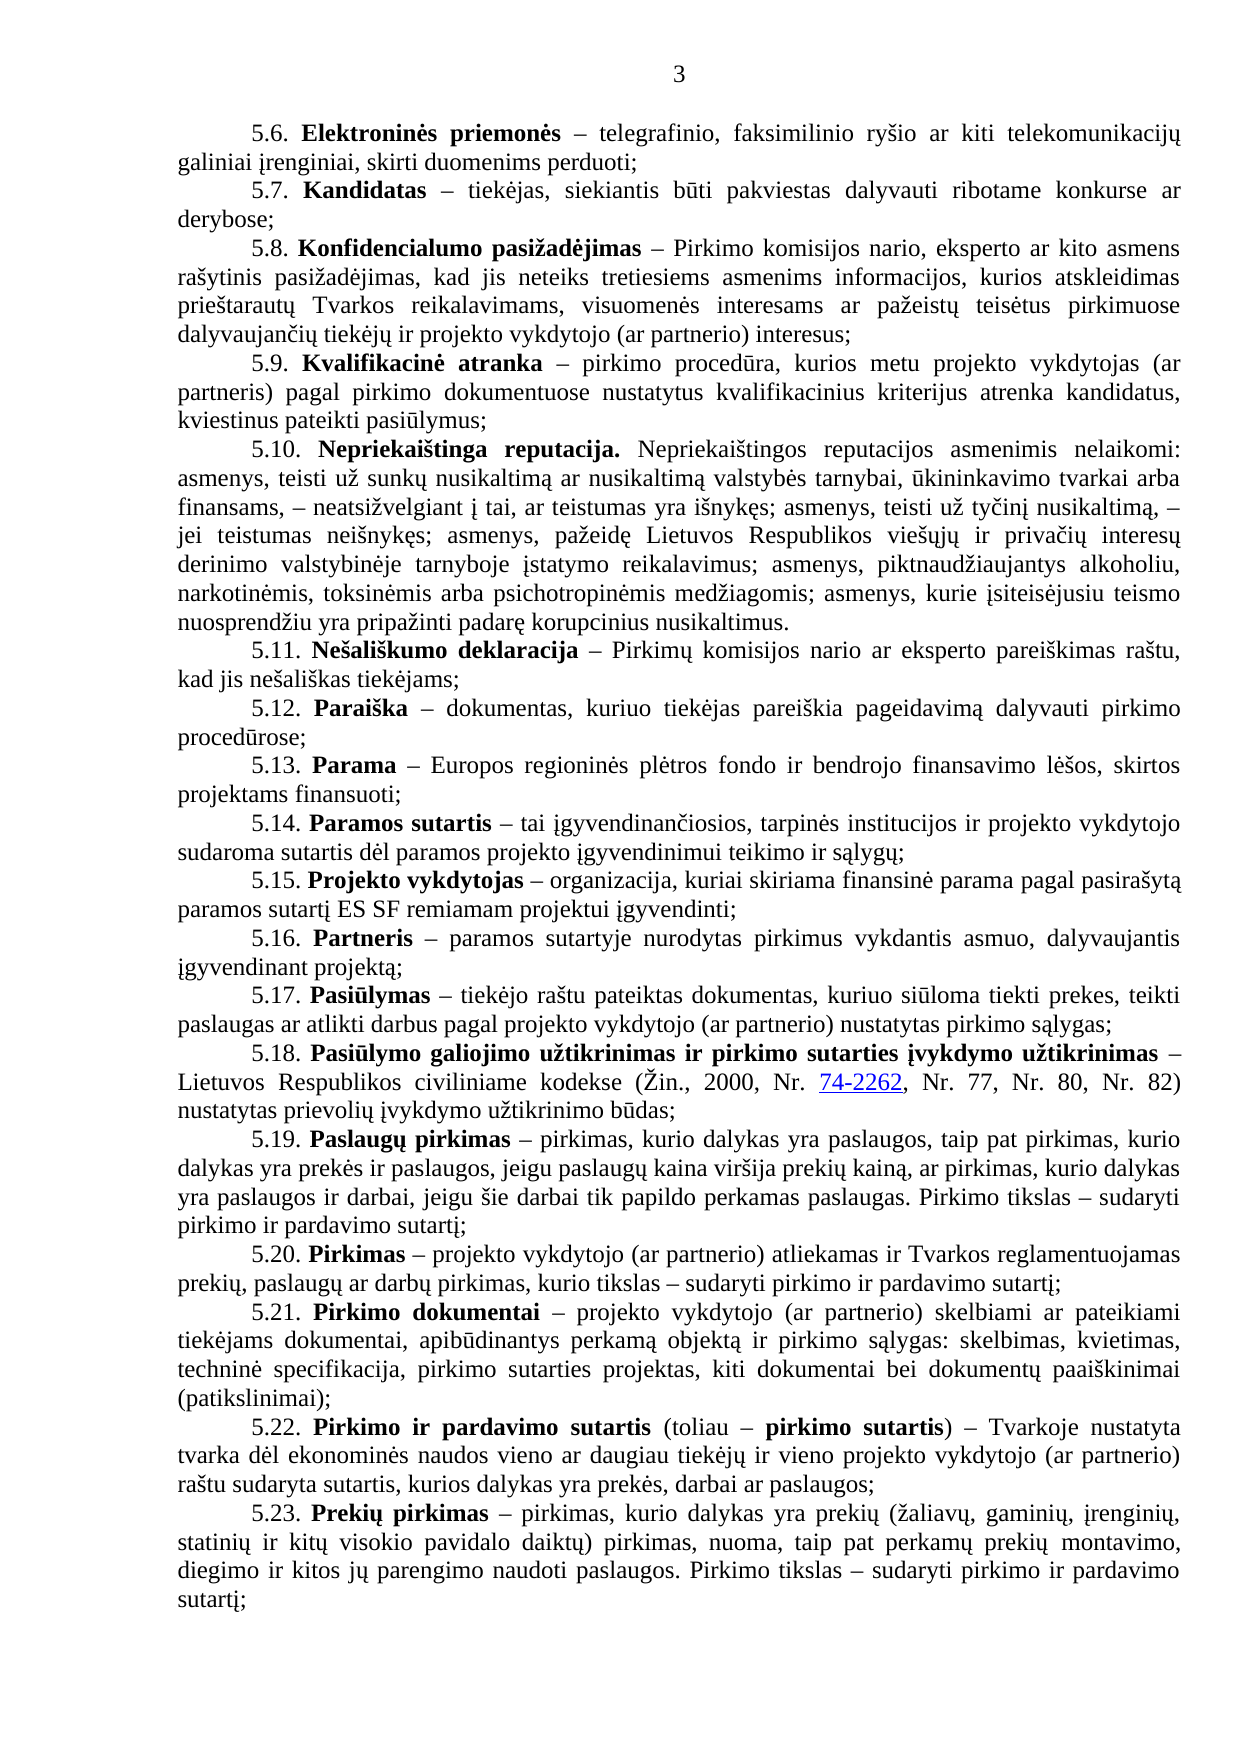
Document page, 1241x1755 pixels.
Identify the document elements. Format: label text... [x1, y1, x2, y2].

text 5.10. Nepriekaištinga reputacija. Nepriekaištingos reputacijos asmenimis nelaikomi: asmenys, teisti už sunkų nusikaltimą ar nusikaltimą valstybės tarnybai, ūkininkavimo tvarkai arba finansams, – neatsižvelgiant į tai, ar teistumas yra išnykęs; asmenys, teisti už tyčinį nusikaltimą, – jei teistumas neišnykęs; asmenys, pažeidę Lietuvos Respublikos viešųjų ir privačių interesų derinimo valstybinėje tarnyboje įstatymo reikalavimus; asmenys, piktnaudžiaujantys alkoholiu, narkotinėmis, toksinėmis arba psichotropinėmis medžiagomis; asmenys, kurie įsiteisėjusiu teismo nuosprendžiu yra pripažinti padarę korupcinius nusikaltimus. [177, 434, 1181, 636]
text 5.22. Pirkimo ir pardavimo sutartis (toliau – pirkimo sutartis) – Tvarkoje nustatyta tvarka dėl ekonominės naudos vieno ar daugiau tiekėjų ir vieno projekto vykdytojo (ar partnerio) raštu sudaryta sutartis, kurios dalykas yra prekės, darbai ar paslaugos; [177, 1412, 1181, 1498]
text 5.19. Paslaugų pirkimas – pirkimas, kurio dalykas yra paslaugos, taip pat pirkimas, kurio dalykas yra prekės ir paslaugos, jeigu paslaugų kaina viršija prekių kainą, ar pirkimas, kurio dalykas yra paslaugos ir darbai, jeigu šie darbai tik papildo perkamas paslaugas. Pirkimo tikslas – sudaryti pirkimo ir pardavimo sutartį; [177, 1124, 1181, 1239]
text 5.7. Kandidatas – tiekėjas, siekiantis būti pakviestas dalyvauti ribotame konkurse ar derybose; [177, 176, 1181, 233]
text 5.18. Pasiūlymo galiojimo užtikrinimas ir pirkimo sutarties įvykdymo užtikrinimas – Lietuvos Respublikos civiliniame kodekse (Žin., 2000, Nr. 74-2262, Nr. 77, Nr. 80, Nr. 82) nustatytas prievolių įvykdymo užtikrinimo būdas; [177, 1038, 1181, 1124]
text 5.8. Konfidencialumo pasižadėjimas – Pirkimo komisijos nario, eksperto ar kito asmens rašytinis pasižadėjimas, kad jis neteiks tretiesiems asmenims informacijos, kurios atskleidimas prieštarautų Tvarkos reikalavimams, visuomenės interesams ar pažeistų teisėtus pirkimuose dalyvaujančių tiekėjų ir projekto vykdytojo (ar partnerio) interesus; [177, 233, 1181, 348]
text 5.9. Kvalifikacinė atranka – pirkimo procedūra, kurios metu projekto vykdytojas (ar partneris) pagal pirkimo dokumentuose nustatytus kvalifikacinius kriterijus atrenka kandidatus, kviestinus pateikti pasiūlymus; [177, 348, 1181, 434]
text 5.11. Nešališkumo deklaracija – Pirkimų komisijos nario ar eksperto pareiškimas raštu, kad jis nešališkas tiekėjams; [177, 636, 1181, 693]
text 5.14. Paramos sutartis – tai įgyvendinančiosios, tarpinės institucijos ir projekto vykdytojo sudaroma sutartis dėl paramos projekto įgyvendinimui teikimo ir sąlygų; [177, 808, 1181, 866]
text 5.21. Pirkimo dokumentai – projekto vykdytojo (ar partnerio) skelbiami ar pateikiami tiekėjams dokumentai, apibūdinantys perkamą objektą ir pirkimo sąlygas: skelbimas, kvietimas, techninė specifikacija, pirkimo sutarties projektas, kiti dokumentai bei dokumentų paaiškinimai (patikslinimai); [177, 1297, 1181, 1412]
text 5.16. Partneris – paramos sutartyje nurodytas pirkimus vykdantis asmuo, dalyvaujantis įgyvendinant projektą; [177, 923, 1181, 981]
text 5.23. Prekių pirkimas – pirkimas, kurio dalykas yra prekių (žaliavų, gaminių, įrenginių, statinių ir kitų visokio pavidalo daiktų) pirkimas, nuoma, taip pat perkamų prekių montavimo, diegimo ir kitos jų parengimo naudoti paslaugos. Pirkimo tikslas – sudaryti pirkimo ir pardavimo sutartį; [177, 1498, 1181, 1613]
text 5.13. Parama – Europos regioninės plėtros fondo ir bendrojo finansavimo lėšos, skirtos projektams finansuoti; [177, 751, 1181, 808]
text 5.15. Projekto vykdytojas – organizacija, kuriai skiriama finansinė parama pagal pasirašytą paramos sutartį ES SF remiamam projektui įgyvendinti; [177, 866, 1181, 923]
text 5.17. Pasiūlymas – tiekėjo raštu pateiktas dokumentas, kuriuo siūloma tiekti prekes, teikti paslaugas ar atlikti darbus pagal projekto vykdytojo (ar partnerio) nustatytas pirkimo sąlygas; [177, 981, 1181, 1038]
text 5.20. Pirkimas – projekto vykdytojo (ar partnerio) atliekamas ir Tvarkos reglamentuojamas prekių, paslaugų ar darbų pirkimas, kurio tikslas – sudaryti pirkimo ir pardavimo sutartį; [177, 1239, 1181, 1297]
text 5.6. Elektroninės priemonės – telegrafinio, faksimilinio ryšio ar kiti telekomunikacijų galiniai įrenginiai, skirti duomenims perduoti; [177, 118, 1181, 176]
text 5.12. Paraiška – dokumentas, kuriuo tiekėjas pareiškia pageidavimą dalyvauti pirkimo procedūrose; [177, 693, 1181, 751]
